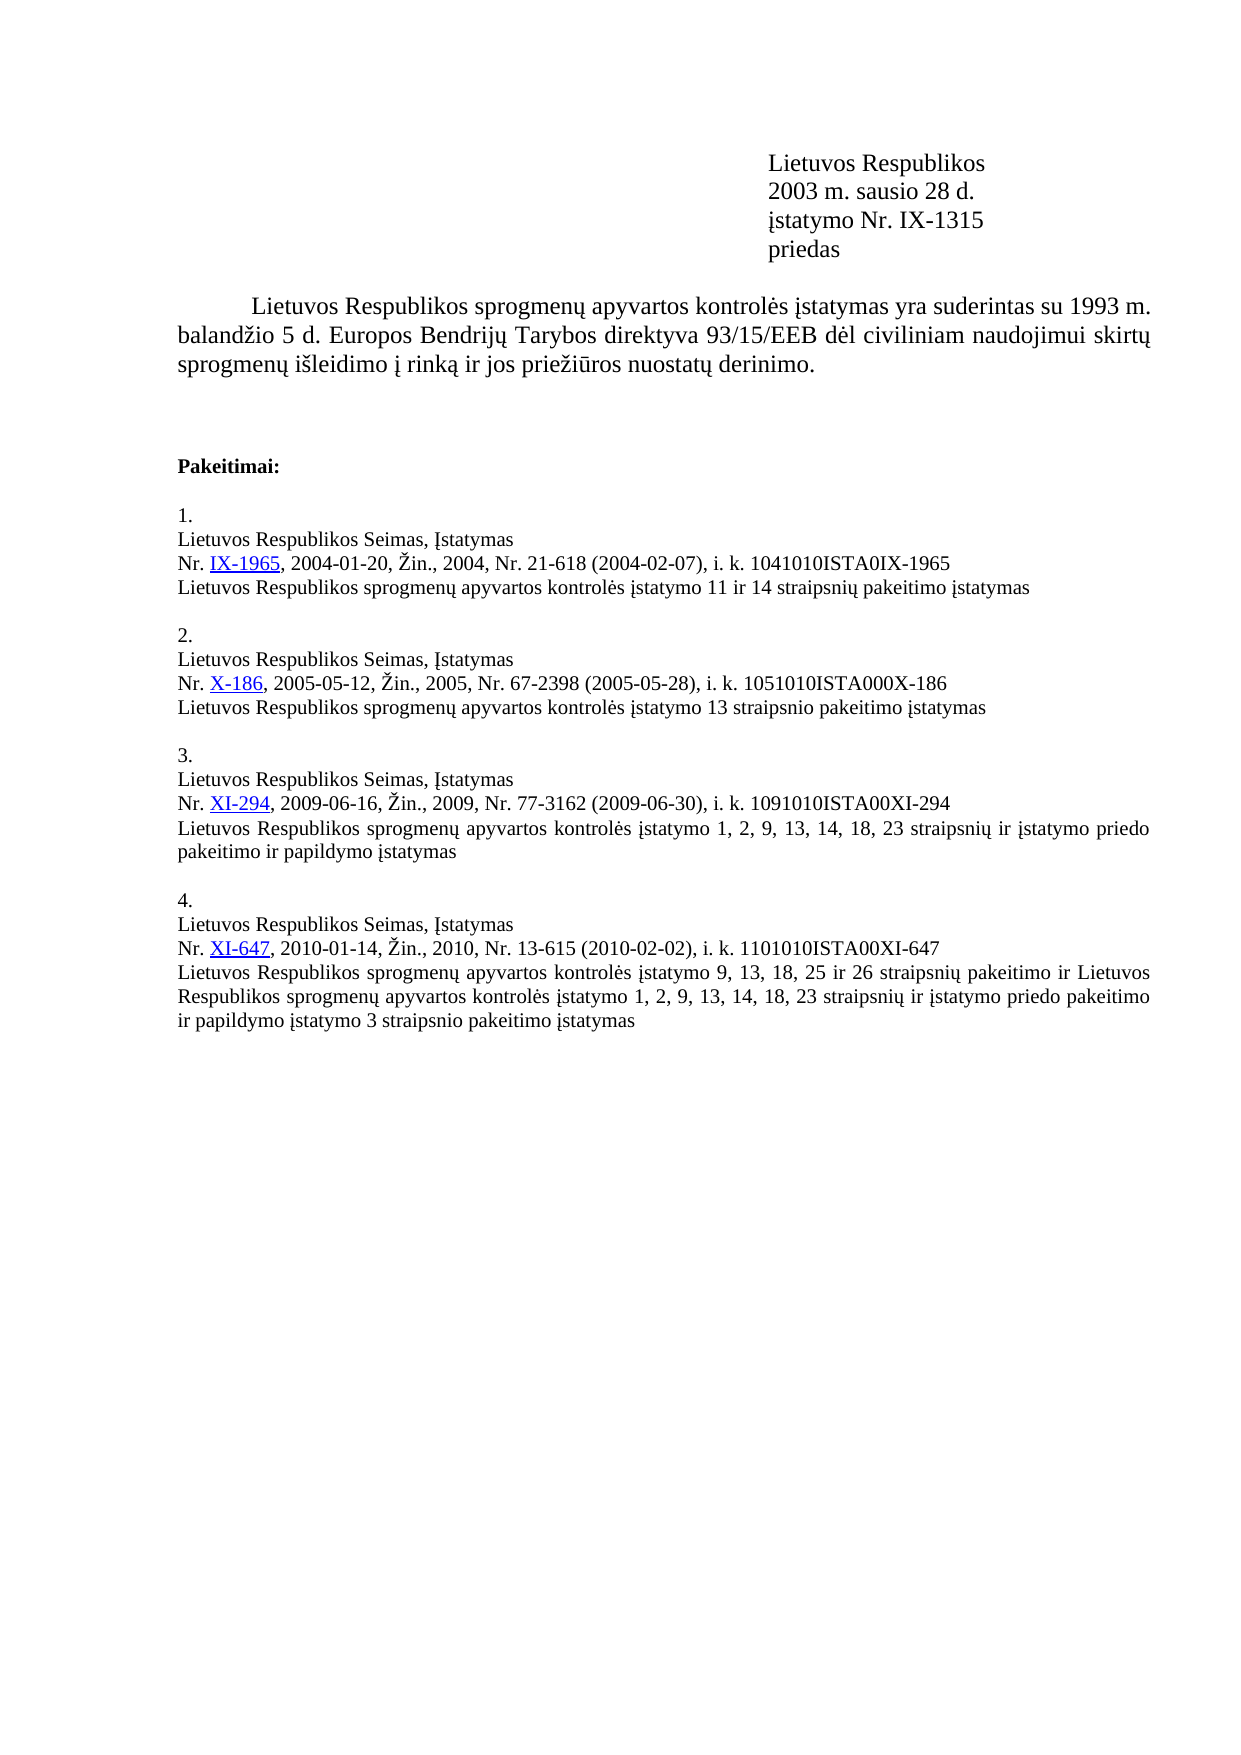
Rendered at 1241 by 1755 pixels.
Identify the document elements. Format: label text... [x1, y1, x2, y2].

text Lietuvos Respublikos [768, 148, 1152, 176]
text 4. [177, 888, 1152, 912]
text Lietuvos Respublikos Seimas, Įstatymas [177, 912, 1152, 936]
text 1. [177, 503, 1152, 527]
text Lietuvos Respublikos Seimas, Įstatymas [177, 527, 1152, 551]
text Nr. X-186, 2005-05-12, Žin., 2005, Nr. 67-2398 (2005-05-28), i. k. 1051010ISTA000X-186 [177, 671, 1152, 695]
text Lietuvos Respublikos Seimas, Įstatymas [177, 767, 1152, 791]
text įstatymo Nr. IX-1315 [177, 205, 1152, 234]
text Lietuvos Respublikos sprogmenų apyvartos kontrolės įstatymo 1, 2, 9, 13, 14, 18, 23 straipsnių ir įstatymo priedo pakeitimo ir papildymo įstatymas [177, 815, 1152, 863]
text Lietuvos Respublikos sprogmenų apyvartos kontrolės įstatymo 11 ir 14 straipsnių pakeitimo įstatymas [177, 575, 1152, 599]
text 2. [177, 623, 1152, 647]
text Nr. IX-1965, 2004-01-20, Žin., 2004, Nr. 21-618 (2004-02-07), i. k. 1041010ISTA0IX-1965 [177, 551, 1152, 575]
text 3. [177, 743, 1152, 767]
text Nr. XI-647, 2010-01-14, Žin., 2010, Nr. 13-615 (2010-02-02), i. k. 1101010ISTA00XI-647 [177, 936, 1152, 960]
text Lietuvos Respublikos Seimas, Įstatymas [177, 647, 1152, 671]
text Lietuvos Respublikos sprogmenų apyvartos kontrolės įstatymo 9, 13, 18, 25 ir 26 straipsnių pakeitimo ir Lietuvos Respublikos sprogmenų apyvartos kontrolės įstatymo 1, 2, 9, 13, 14, 18, 23 straipsnių ir įstatymo priedo pakeitimo ir papildymo įstatymo 3 straipsnio pakeitimo įstatymas [177, 960, 1152, 1032]
text Lietuvos Respublikos sprogmenų apyvartos kontrolės įstatymas yra suderintas su 1993 m. balandžio 5 d. Europos Bendrijų Tarybos direktyva 93/15/EEB dėl civiliniam naudojimui skirtų sprogmenų išleidimo į rinką ir jos priežiūros nuostatų derinimo. [177, 291, 1152, 378]
text Nr. XI-294, 2009-06-16, Žin., 2009, Nr. 77-3162 (2009-06-30), i. k. 1091010ISTA00XI-294 [177, 791, 1152, 815]
text Lietuvos Respublikos sprogmenų apyvartos kontrolės įstatymo 13 straipsnio pakeitimo įstatymas [177, 695, 1152, 719]
text priedas [177, 234, 1152, 263]
text Pakeitimai: [177, 454, 1152, 478]
text 2003 m. sausio 28 d. [177, 176, 1152, 205]
